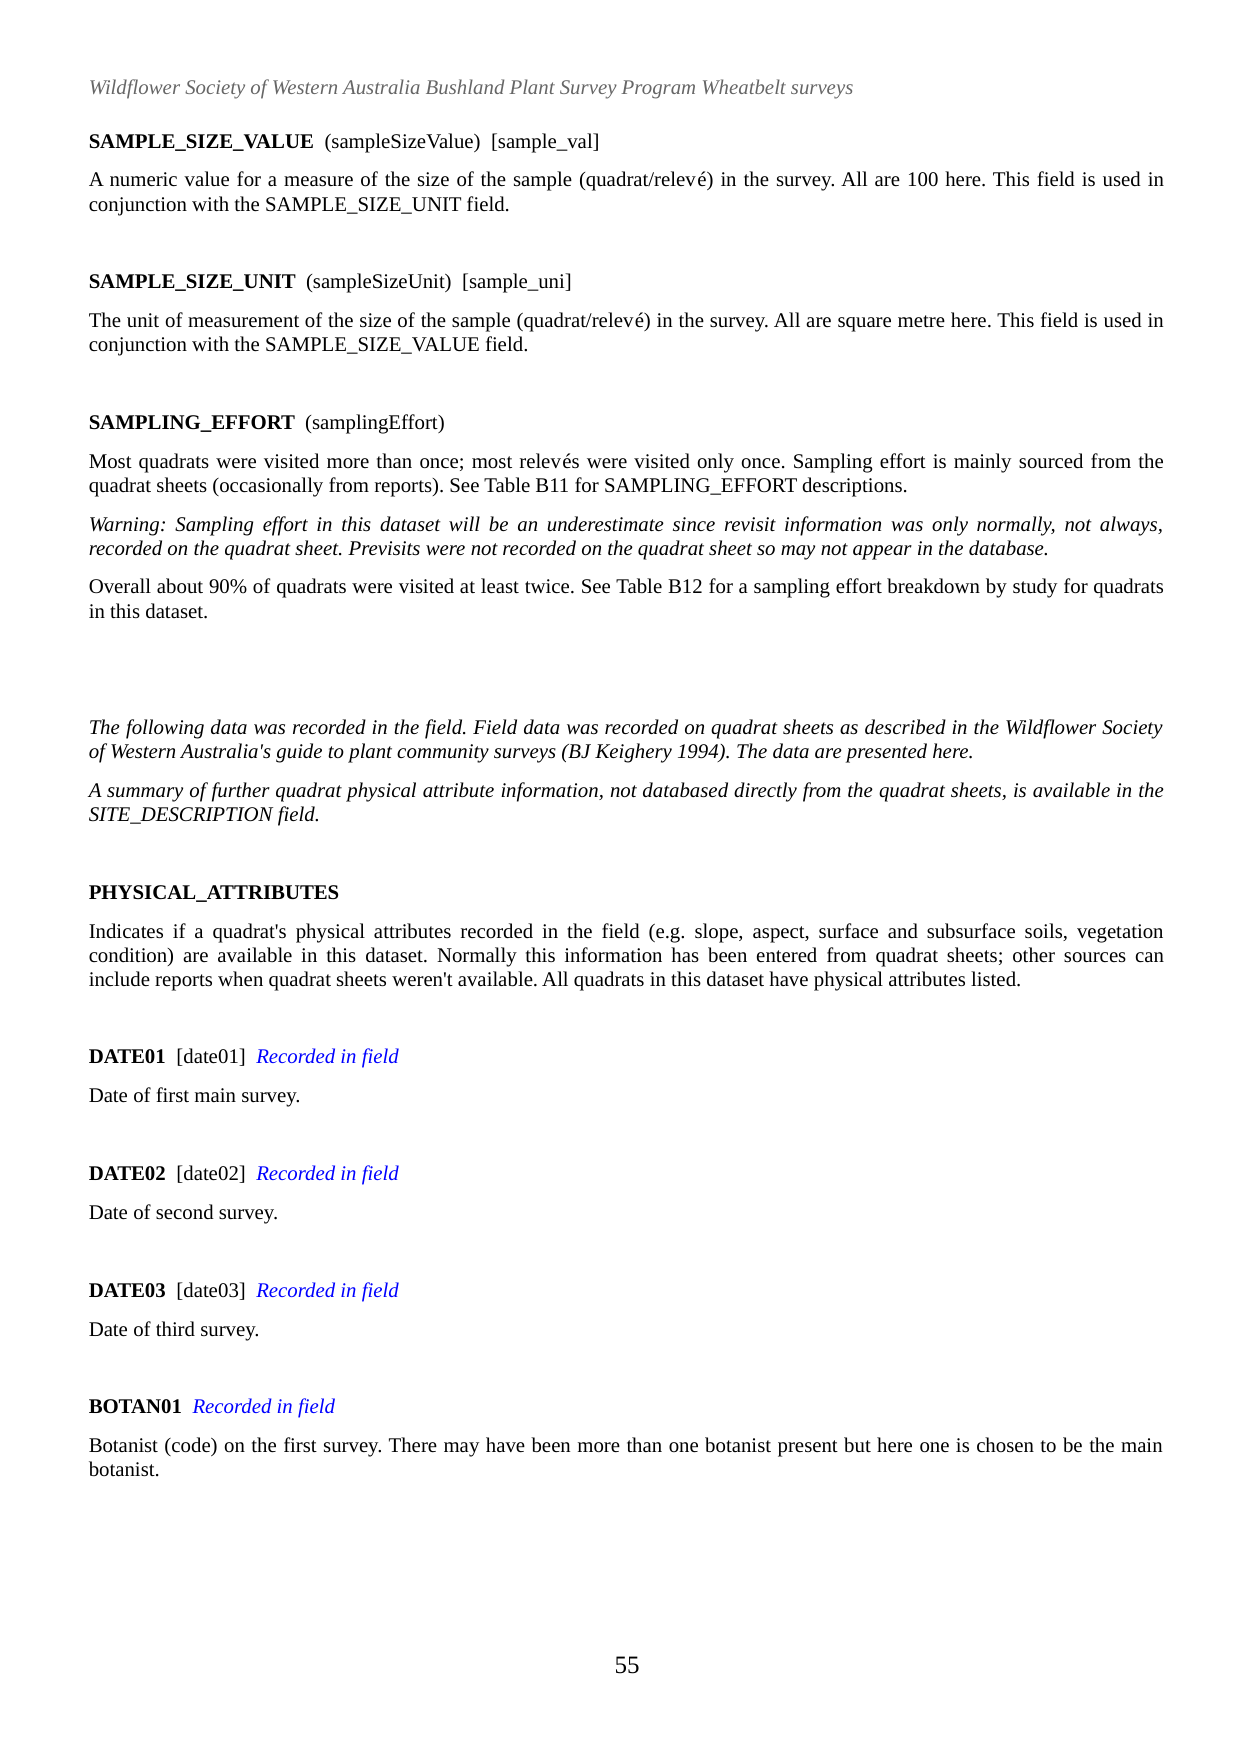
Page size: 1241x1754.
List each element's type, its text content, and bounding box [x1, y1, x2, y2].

text The unit of measurement of the size of the sample (quadrat/relevé) in the survey. All are square metre here. This field is used in conjunction with the SAMPLE_SIZE_VALUE field. [88, 308, 1165, 356]
text SAMPLE_SIZE_VALUE (sampleSizeValue) [sample_val] [88, 128, 1165, 153]
text A summary of further quadrat physical attribute information, not databased directly from the quadrat sheets, is available in the SITE_DESCRIPTION field. [88, 778, 1165, 826]
text Botanist (code) on the first survey. There may have been more than one botanist present but here one is chosen to be the main botanist. [88, 1433, 1165, 1481]
text Overall about 90% of quadrats were visited at least twice. See Table B12 for a sampling effort breakdown by study for quadrats in this dataset. [88, 574, 1165, 623]
text DATE01 [date01] Recorded in field [88, 1044, 1165, 1068]
text Warning: Sampling effort in this dataset will be an underestimate since revisit information was only normally, not always, recorded on the quadrat sheet. Previsits were not recorded on the quadrat sheet so may not appear in the database. [88, 512, 1165, 560]
text DATE03 [date03] Recorded in field [88, 1278, 1165, 1302]
text BOTAN01 Recorded in field [88, 1394, 1165, 1418]
text PHYSICAL_ATTRIBUTES [88, 880, 1165, 904]
text The following data was recorded in the field. Field data was recorded on quadrat sheets as described in the Wildflower Society of Western Australia's guide to plant community surveys (BJ Keighery 1994). The data are presented here. [88, 715, 1165, 763]
text A numeric value for a measure of the size of the sample (quadrat/relevé) in the survey. All are 100 here. This field is used in conjunction with the SAMPLE_SIZE_UNIT field. [88, 167, 1165, 216]
text DATE02 [date02] Recorded in field [88, 1161, 1165, 1185]
text Date of first main survey. [88, 1083, 1165, 1107]
text Date of second survey. [88, 1200, 1165, 1224]
text SAMPLING_EFFORT (samplingEffort) [88, 410, 1165, 434]
text Indicates if a quadrat's physical attributes recorded in the field (e.g. slope, aspect, surface and subsurface soils, vegetation condition) are available in this dataset. Normally this information has been entered from quadrat sheets; other sources can include reports when quadrat sheets weren't available. All quadrats in this dataset have physical attributes listed. [88, 919, 1165, 991]
text SAMPLE_SIZE_UNIT (sampleSizeUnit) [sample_uni] [88, 269, 1165, 293]
text Date of third survey. [88, 1316, 1165, 1341]
text Most quadrats were visited more than once; most relevés were visited only once. Sampling effort is mainly sourced from the quadrat sheets (occasionally from reports). See Table B11 for SAMPLING_EFFORT descriptions. [88, 449, 1165, 497]
